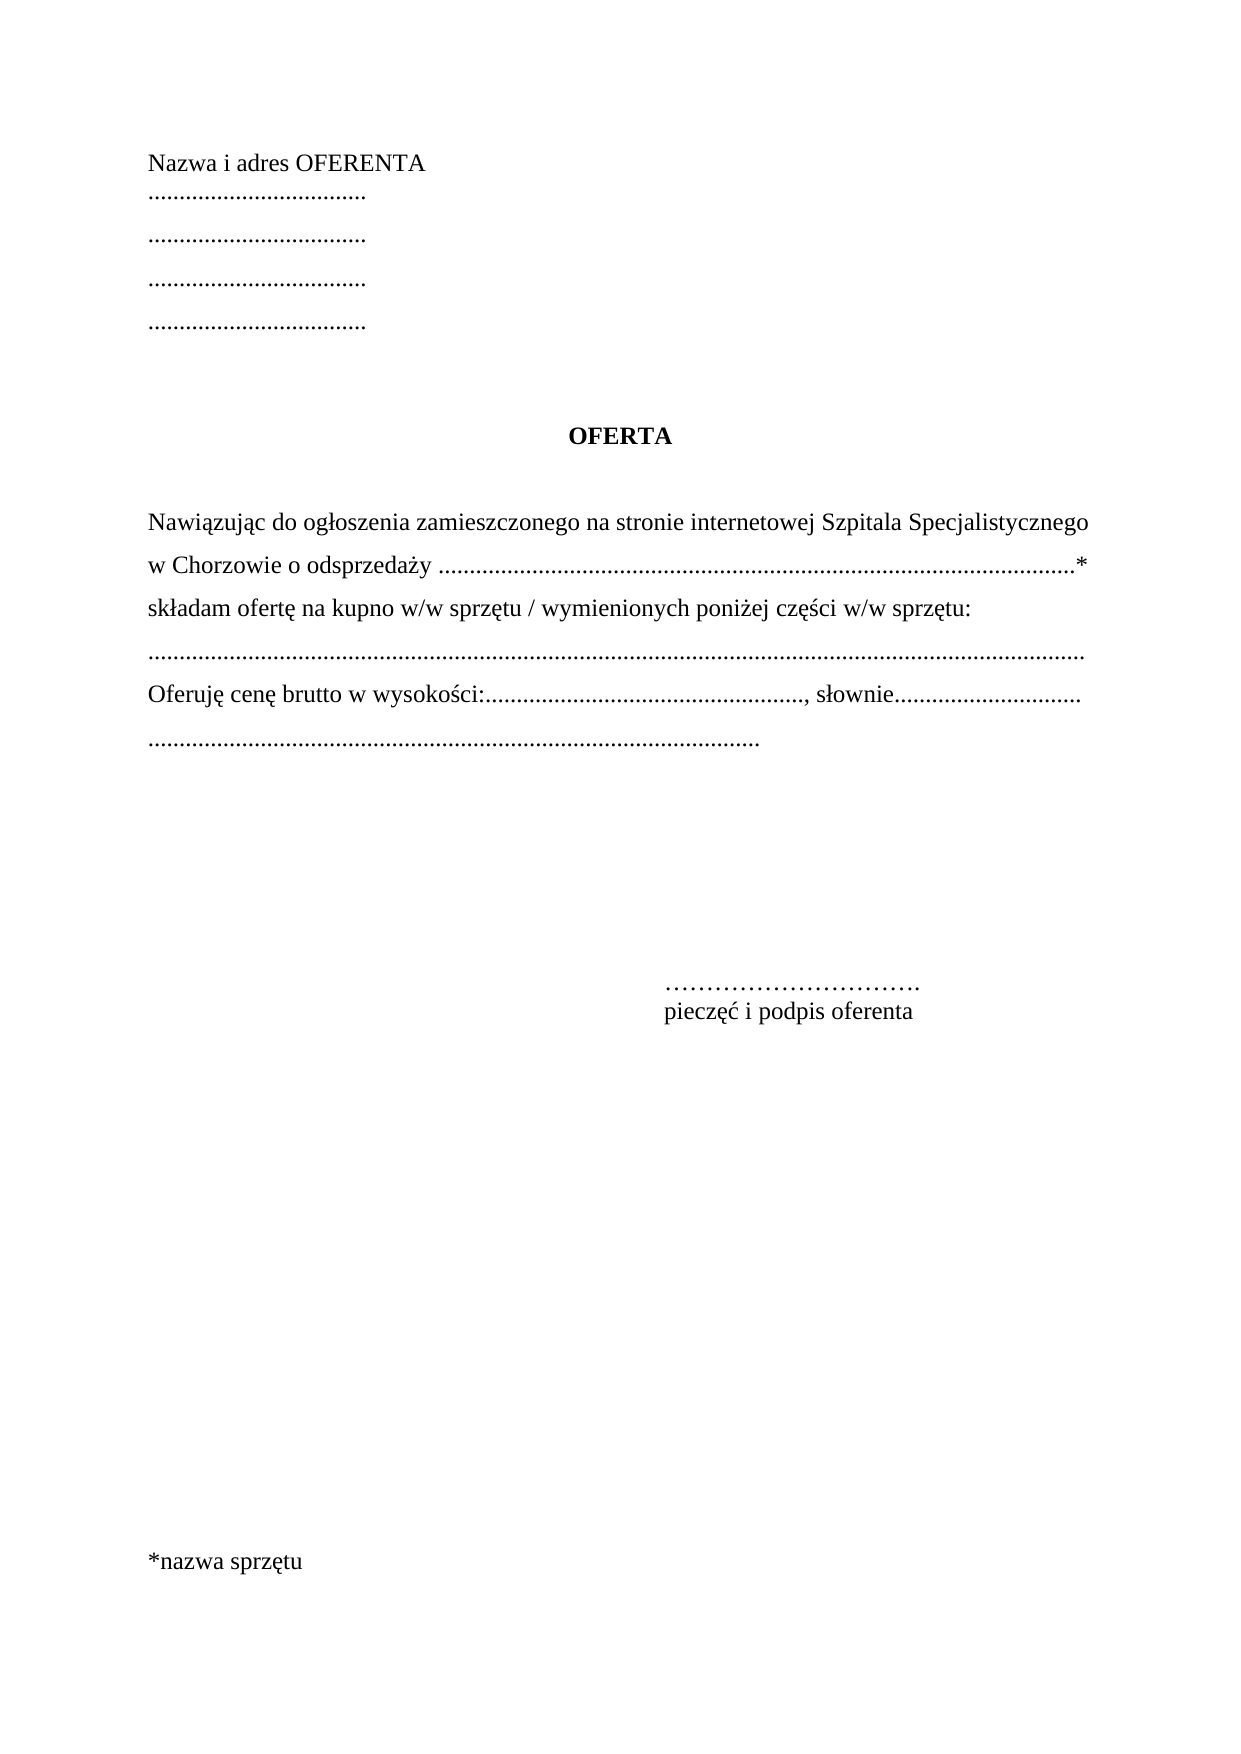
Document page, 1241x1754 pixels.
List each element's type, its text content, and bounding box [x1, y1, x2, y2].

text Oferuję cenę brutto w wysokości:..................................................., słownie.............................. [148, 679, 1093, 708]
text ................................... [148, 263, 1093, 291]
text ................................... [148, 219, 1093, 248]
text ................................... [148, 306, 1093, 334]
text Nazwa i adres OFERENTA [148, 148, 1093, 176]
text Nawiązując do ogłoszenia zamieszczonego na stronie internetowej Szpitala Specjalistycznego w Chorzowie o odsprzedaży ......................................................................................................* [148, 507, 1093, 579]
text …………………………. [590, 967, 1093, 996]
text ................................... [148, 176, 1093, 205]
text OFERTA [148, 421, 1093, 449]
text *nazwa sprzętu [148, 1546, 1093, 1574]
text ...................................................................................................................................................... [148, 636, 1093, 665]
text pieczęć i podpis oferenta [590, 996, 1093, 1024]
text .................................................................................................. [148, 723, 1093, 751]
text składam ofertę na kupno w/w sprzętu / wymienionych poniżej części w/w sprzętu: [148, 593, 1093, 622]
